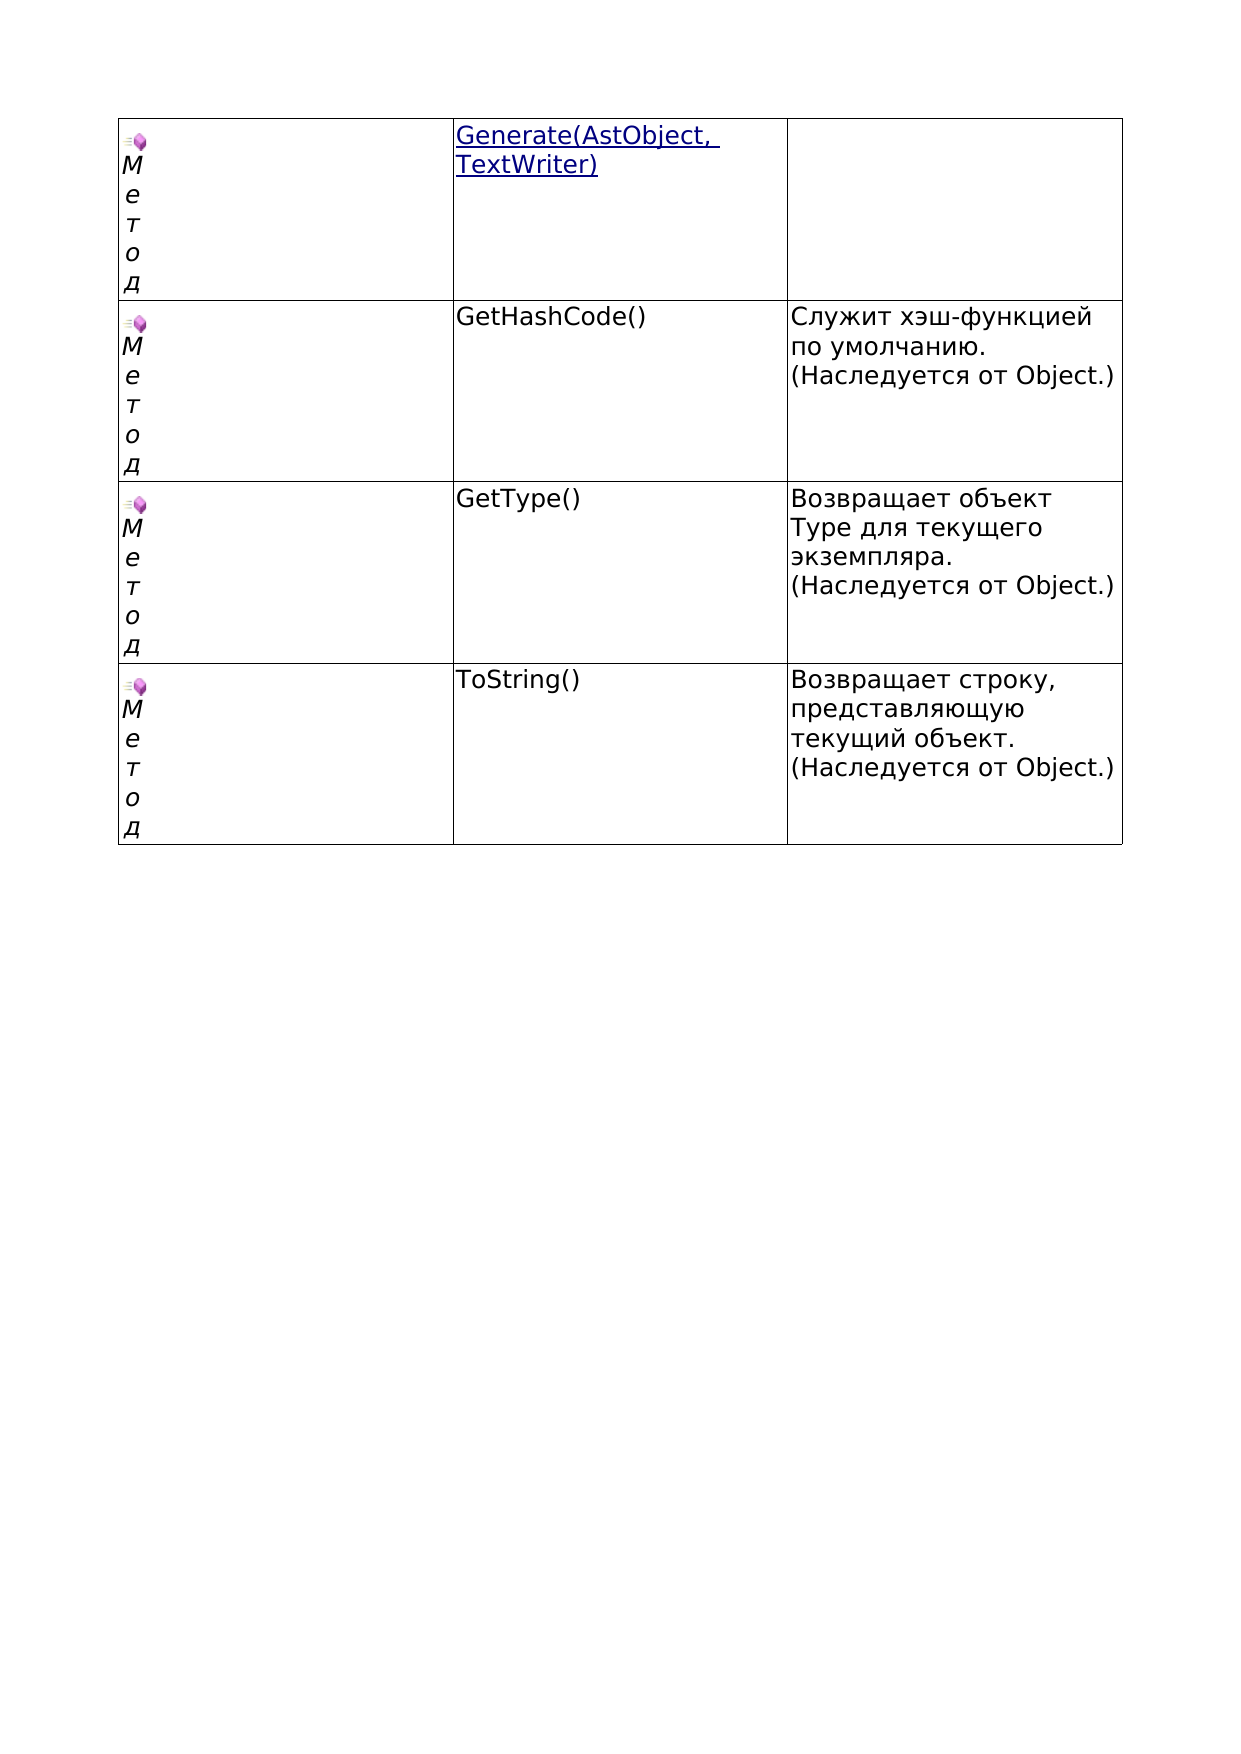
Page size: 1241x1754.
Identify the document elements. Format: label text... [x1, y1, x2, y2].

table_cell GetType() [454, 482, 787, 662]
table_cell [788, 119, 1122, 299]
table_cell [119, 664, 453, 844]
table_cell [119, 301, 453, 481]
picture [121, 678, 147, 696]
picture [121, 496, 147, 514]
table_cell ToString() [454, 664, 787, 844]
table_cell GetHashCode() [454, 301, 787, 481]
table_cell [119, 119, 453, 299]
picture [121, 133, 147, 151]
table_cell Generate(AstObject, TextWriter) [454, 119, 787, 299]
table_cell [119, 482, 453, 662]
table_cell Возвращает объект Type для текущего экземпляра. (Наследуется от Object.) [788, 482, 1122, 662]
table_cell Возвращает строку, представляющую текущий объект. (Наследуется от Object.) [788, 664, 1122, 844]
picture [121, 315, 147, 333]
table_cell Служит хэш-функцией по умолчанию. (Наследуется от Object.) [788, 301, 1122, 481]
